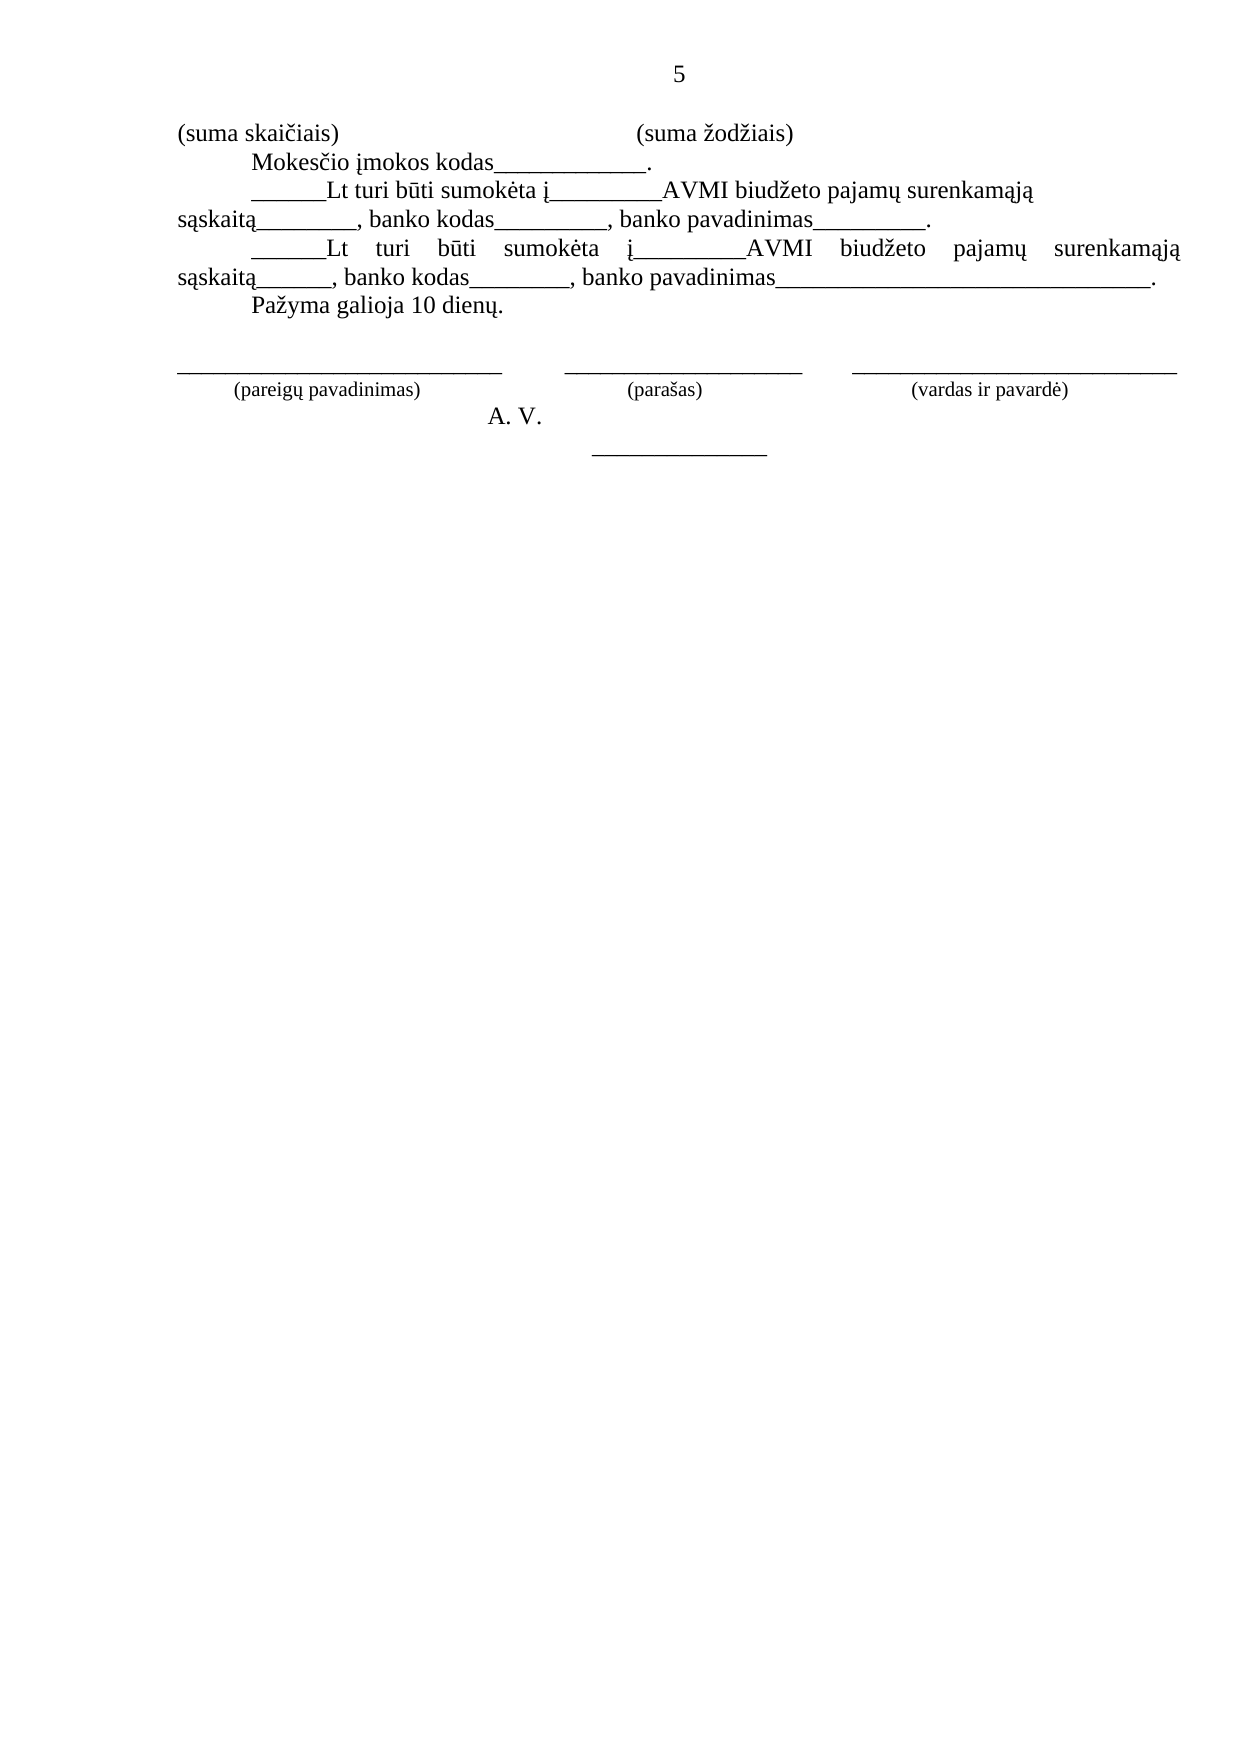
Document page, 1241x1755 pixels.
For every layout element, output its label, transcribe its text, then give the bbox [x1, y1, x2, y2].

text A. V. [177, 401, 1181, 430]
text Pažyma galioja 10 dienų. [177, 291, 1181, 319]
text ______Lt turi būti sumokėta į_________AVMI biudžeto pajamų surenkamąją sąskaitą________, banko kodas_________, banko pavadinimas_________. [177, 176, 1181, 233]
text (pareigų pavadinimas) (parašas) (vardas ir pavardė) [177, 377, 1181, 401]
text ______Lt turi būti sumokėta į_________AVMI biudžeto pajamų surenkamąją sąskaitą______, banko kodas________, banko pavadinimas______________________________. [177, 233, 1181, 291]
text ______________ [177, 430, 1181, 458]
text (suma skaičiais) (suma žodžiais) [177, 118, 1181, 147]
text Mokesčio įmokos kodas . [177, 147, 1181, 176]
